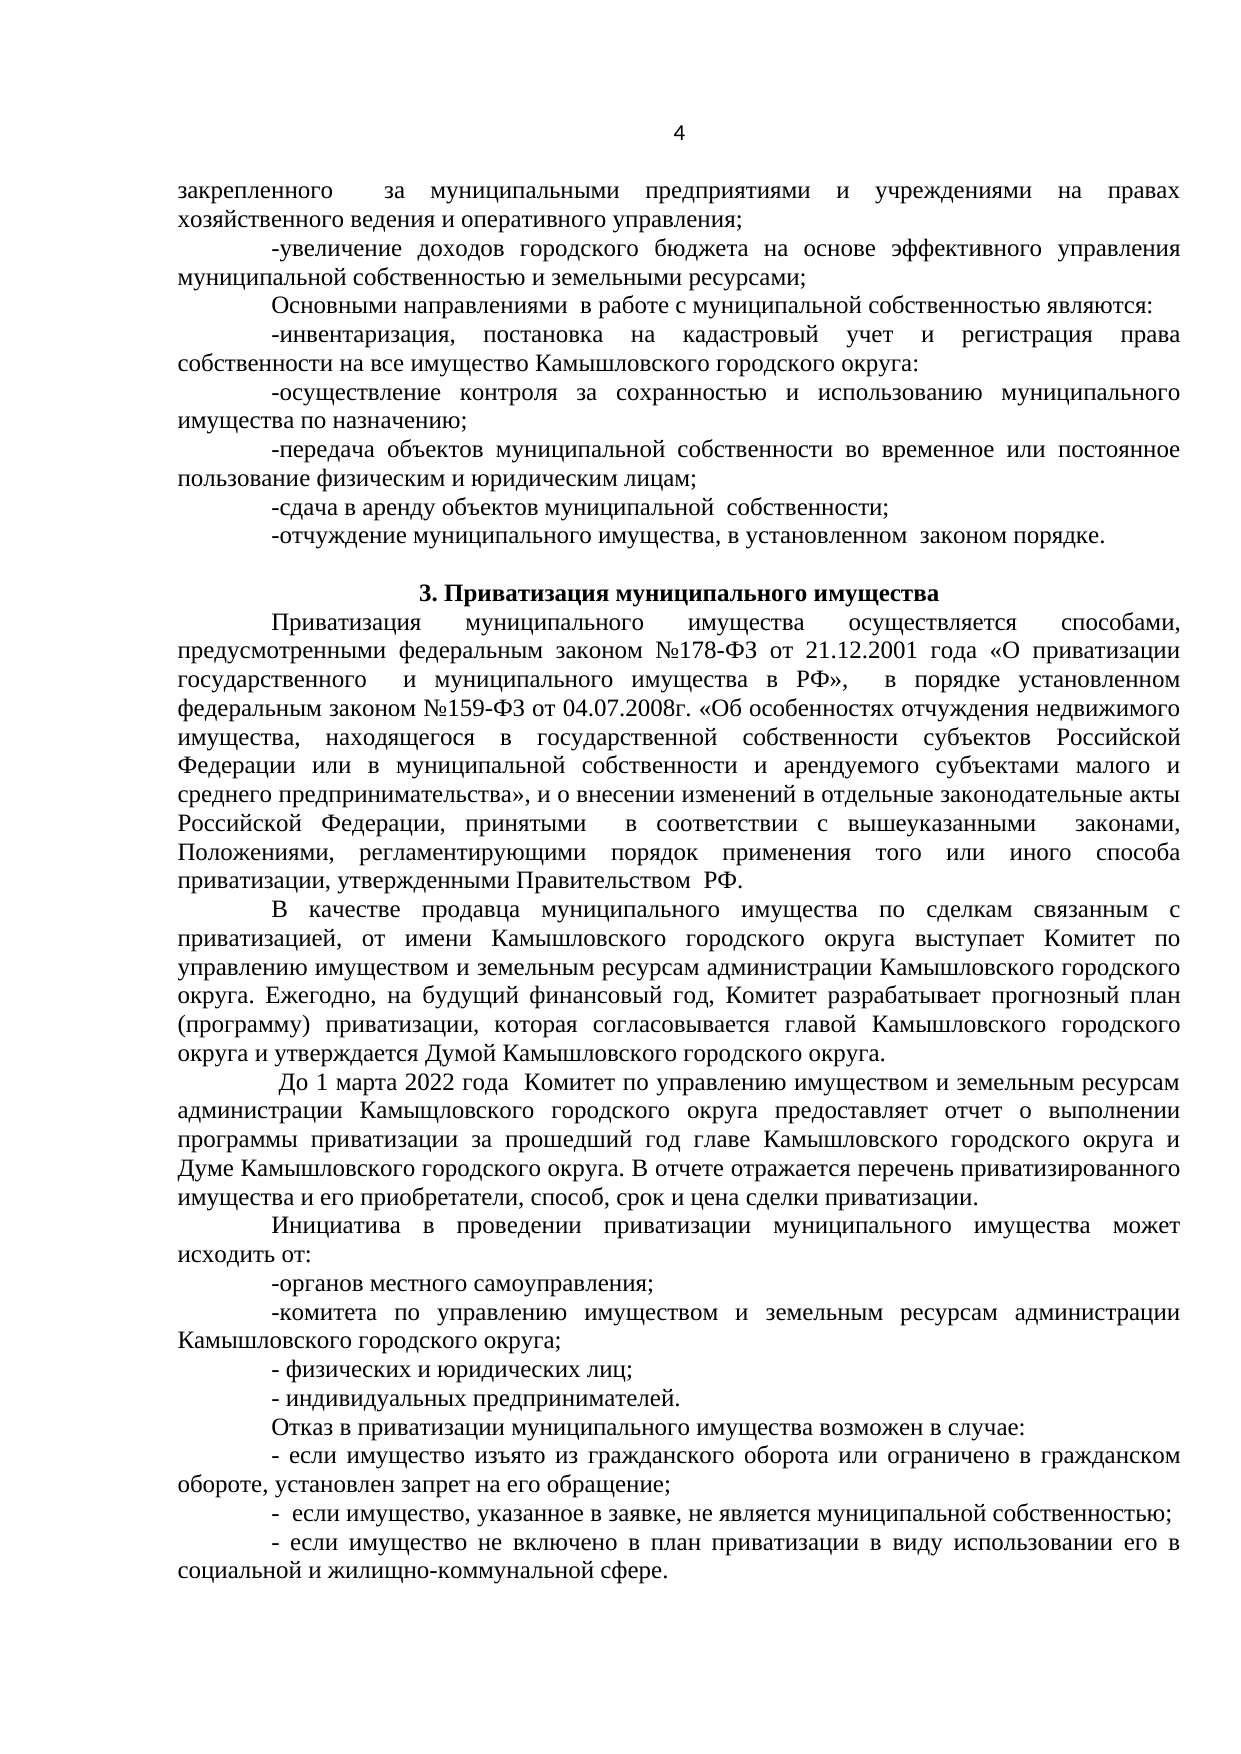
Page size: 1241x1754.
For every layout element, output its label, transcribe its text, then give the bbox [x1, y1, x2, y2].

text Приватизация муниципального имущества осуществляется способами, предусмотренными федеральным законом №178-ФЗ от 21.12.2001 года «О приватизации государственного и муниципального имущества в РФ», в порядке установленном федеральным законом №159-ФЗ от 04.07.2008г. «Об особенностях отчуждения недвижимого имущества, находящегося в государственной собственности субъектов Российской Федерации или в муниципальной собственности и арендуемого субъектами малого и среднего предпринимательства», и о внесении изменений в отдельные законодательные акты Российской Федерации, принятыми в соответствии с вышеуказанными законами, Положениями, регламентирующими порядок применения того или иного способа приватизации, утвержденными Правительством РФ. [177, 607, 1181, 894]
text -передача объектов муниципальной собственности во временное или постоянное пользование физическим и юридическим лицам; [177, 434, 1181, 492]
text -комитета по управлению имуществом и земельным ресурсам администрации Камышловского городского округа; [177, 1297, 1181, 1354]
text -инвентаризация, постановка на кадастровый учет и регистрация права собственности на все имущество Камышловского городского округа: [177, 319, 1181, 377]
text - если имущество, указанное в заявке, не является муниципальной собственностью; [177, 1498, 1181, 1527]
text До 1 марта 2022 года Комитет по управлению имуществом и земельным ресурсам администрации Камыщловского городского округа предоставляет отчет о выполнении программы приватизации за прошедший год главе Камышловского городского округа и Думе Камышловского городского округа. В отчете отражается перечень приватизированного имущества и его приобретатели, способ, срок и цена сделки приватизации. [177, 1067, 1181, 1211]
text -сдача в аренду объектов муниципальной собственности; [177, 492, 1181, 521]
text -увеличение доходов городского бюджета на основе эффективного управления муниципальной собственностью и земельными ресурсами; [177, 233, 1181, 291]
text -осуществление контроля за сохранностью и использованию муниципального имущества по назначению; [177, 377, 1181, 434]
text - физических и юридических лиц; [177, 1354, 1181, 1383]
text В качестве продавца муниципального имущества по сделкам связанным с приватизацией, от имени Камышловского городского округа выступает Комитет по управлению имуществом и земельным ресурсам администрации Камышловского городского округа. Ежегодно, на будущий финансовый год, Комитет разрабатывает прогнозный план (программу) приватизации, которая согласовывается главой Камышловского городского округа и утверждается Думой Камышловского городского округа. [177, 894, 1181, 1067]
text - если имущество не включено в план приватизации в виду использовании его в социальной и жилищно-коммунальной сфере. [177, 1527, 1181, 1584]
text - индивидуальных предпринимателей. [177, 1383, 1181, 1412]
text Основными направлениями в работе с муниципальной собственностью являются: [177, 291, 1181, 319]
text - если имущество изъято из гражданского оборота или ограничено в гражданском обороте, установлен запрет на его обращение; [177, 1441, 1181, 1498]
text 3. Приватизация муниципального имущества [177, 578, 1181, 607]
text закрепленного за муниципальными предприятиями и учреждениями на правах хозяйственного ведения и оперативного управления; [177, 176, 1181, 233]
text Инициатива в проведении приватизации муниципального имущества может исходить от: [177, 1211, 1181, 1268]
text -органов местного самоуправления; [177, 1268, 1181, 1297]
text -отчуждение муниципального имущества, в установленном законом порядке. [177, 521, 1181, 549]
text Отказ в приватизации муниципального имущества возможен в случае: [177, 1412, 1181, 1441]
